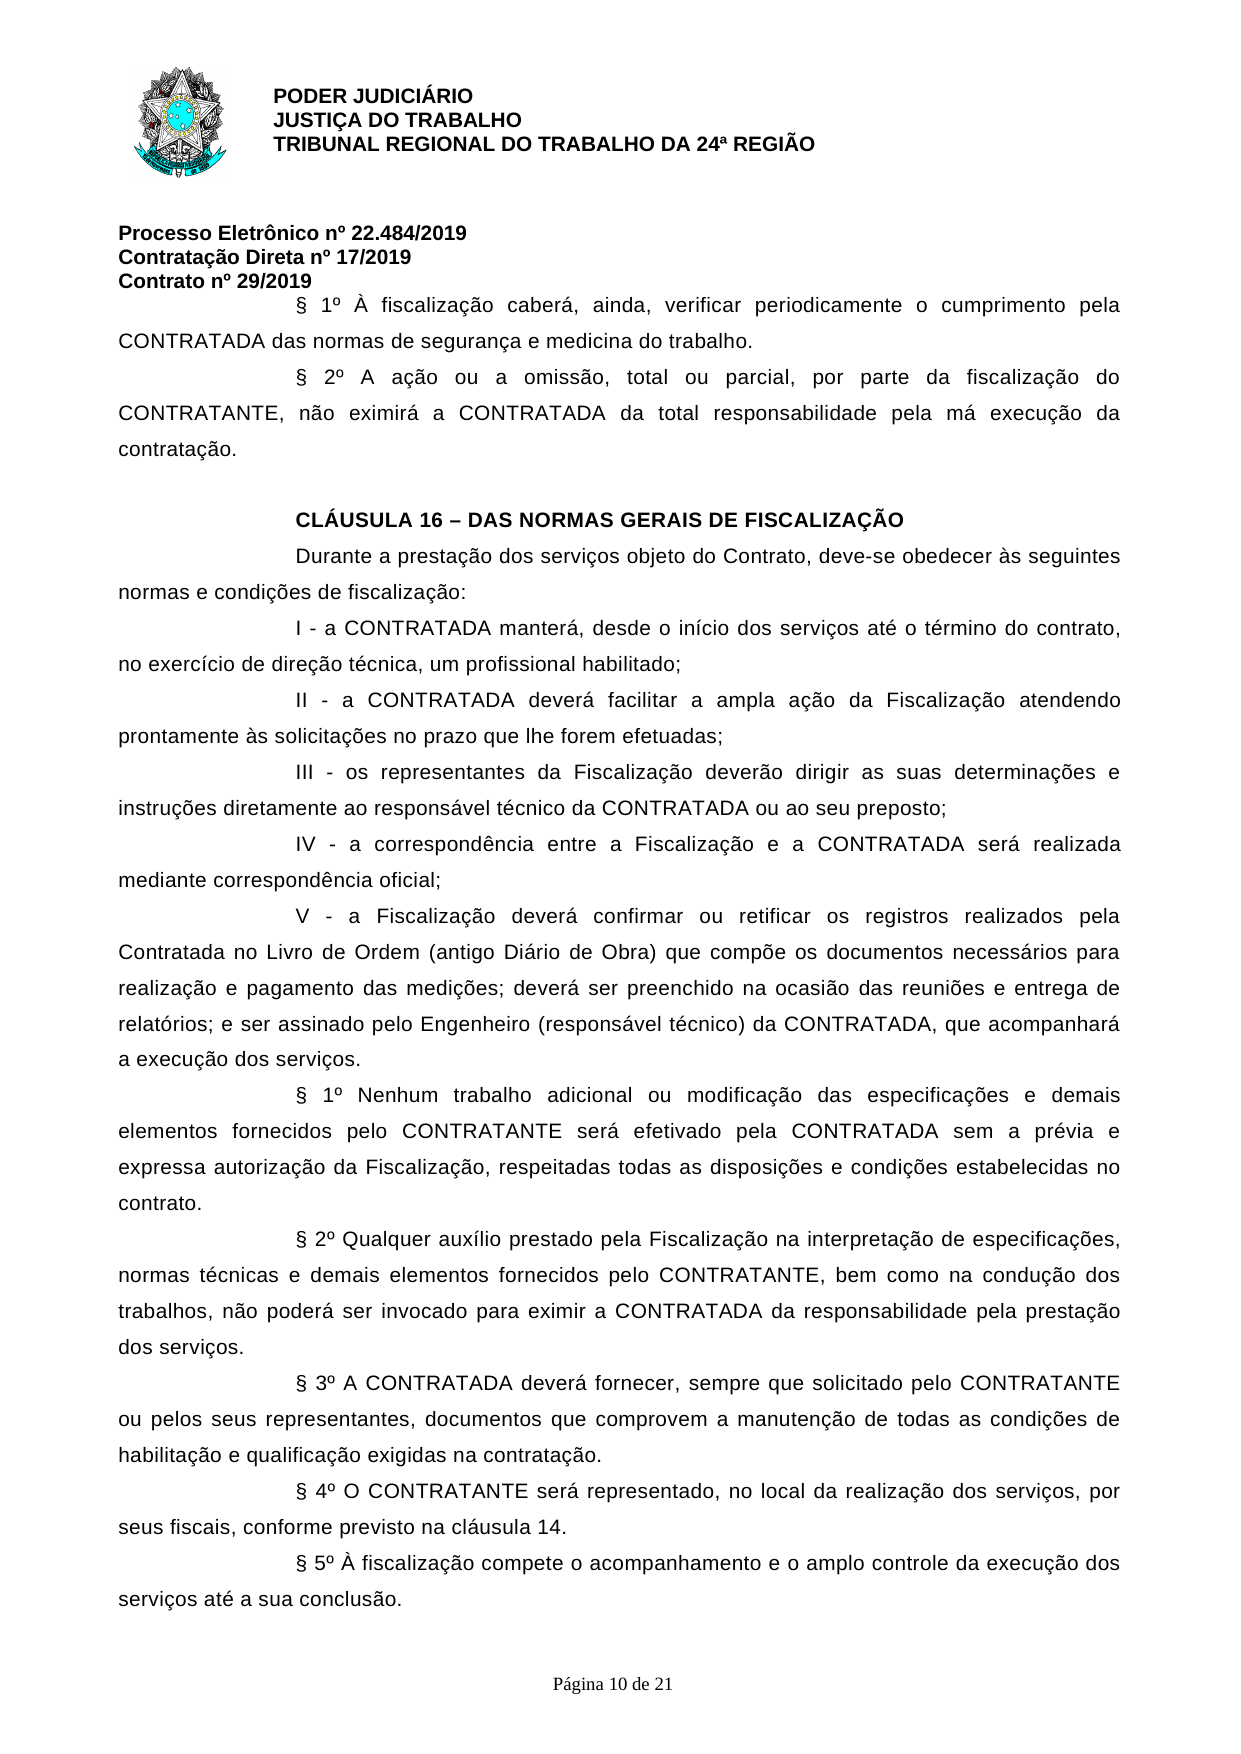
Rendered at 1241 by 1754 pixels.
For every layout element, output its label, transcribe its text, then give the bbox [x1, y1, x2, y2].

picture [133, 66, 228, 178]
text § 3º A CONTRATADA deverá fornecer, sempre que solicitado pelo CONTRATANTE ou pelos seus representantes, documentos que comprovem a manutenção de todas as condições de habilitação e qualificação exigidas na contratação. [118, 1371, 1122, 1467]
text CLÁUSULA 16 – DAS NORMAS GERAIS DE FISCALIZAÇÃO [118, 508, 1122, 532]
text III - os representantes da Fiscalização deverão dirigir as suas determinações e instruções diretamente ao responsável técnico da CONTRATADA ou ao seu preposto; [118, 760, 1122, 820]
text § 2º A ação ou a omissão, total ou parcial, por parte da fiscalização do CONTRATANTE, não eximirá a CONTRATADA da total responsabilidade pela má execução da contratação. [118, 364, 1122, 460]
text V - a Fiscalização deverá confirmar ou retificar os registros realizados pela Contratada no Livro de Ordem (antigo Diário de Obra) que compõe os documentos necessários para realização e pagamento das medições; deverá ser preenchido na ocasião das reuniões e entrega de relatórios; e ser assinado pelo Engenheiro (responsável técnico) da CONTRATADA, que acompanhará a execução dos serviços. [118, 903, 1122, 1071]
text II - a CONTRATADA deverá facilitar a ampla ação da Fiscalização atendendo prontamente às solicitações no prazo que lhe forem efetuadas; [118, 688, 1122, 748]
text § 5º À fiscalização compete o acompanhamento e o amplo controle da execução dos serviços até a sua conclusão. [118, 1550, 1122, 1610]
text § 2º Qualquer auxílio prestado pela Fiscalização na interpretação de especificações, normas técnicas e demais elementos fornecidos pelo CONTRATANTE, bem como na condução dos trabalhos, não poderá ser invocado para eximir a CONTRATADA da responsabilidade pela prestação dos serviços. [118, 1227, 1122, 1359]
text § 1º À fiscalização caberá, ainda, verificar periodicamente o cumprimento pela CONTRATADA das normas de segurança e medicina do trabalho. [118, 293, 1122, 352]
text § 1º Nenhum trabalho adicional ou modificação das especificações e demais elementos fornecidos pelo CONTRATANTE será efetivado pela CONTRATADA sem a prévia e expressa autorização da Fiscalização, respeitadas todas as disposições e condições estabelecidas no contrato. [118, 1083, 1122, 1215]
text I - a CONTRATADA manterá, desde o início dos serviços até o término do contrato, no exercício de direção técnica, um profissional habilitado; [118, 616, 1122, 676]
text IV - a correspondência entre a Fiscalização e a CONTRATADA será realizada mediante correspondência oficial; [118, 832, 1122, 892]
text § 4º O CONTRATANTE será representado, no local da realização dos serviços, por seus fiscais, conforme previsto na cláusula 14. [118, 1478, 1122, 1538]
text Durante a prestação dos serviços objeto do Contrato, deve-se obedecer às seguintes normas e condições de fiscalização: [118, 544, 1122, 604]
